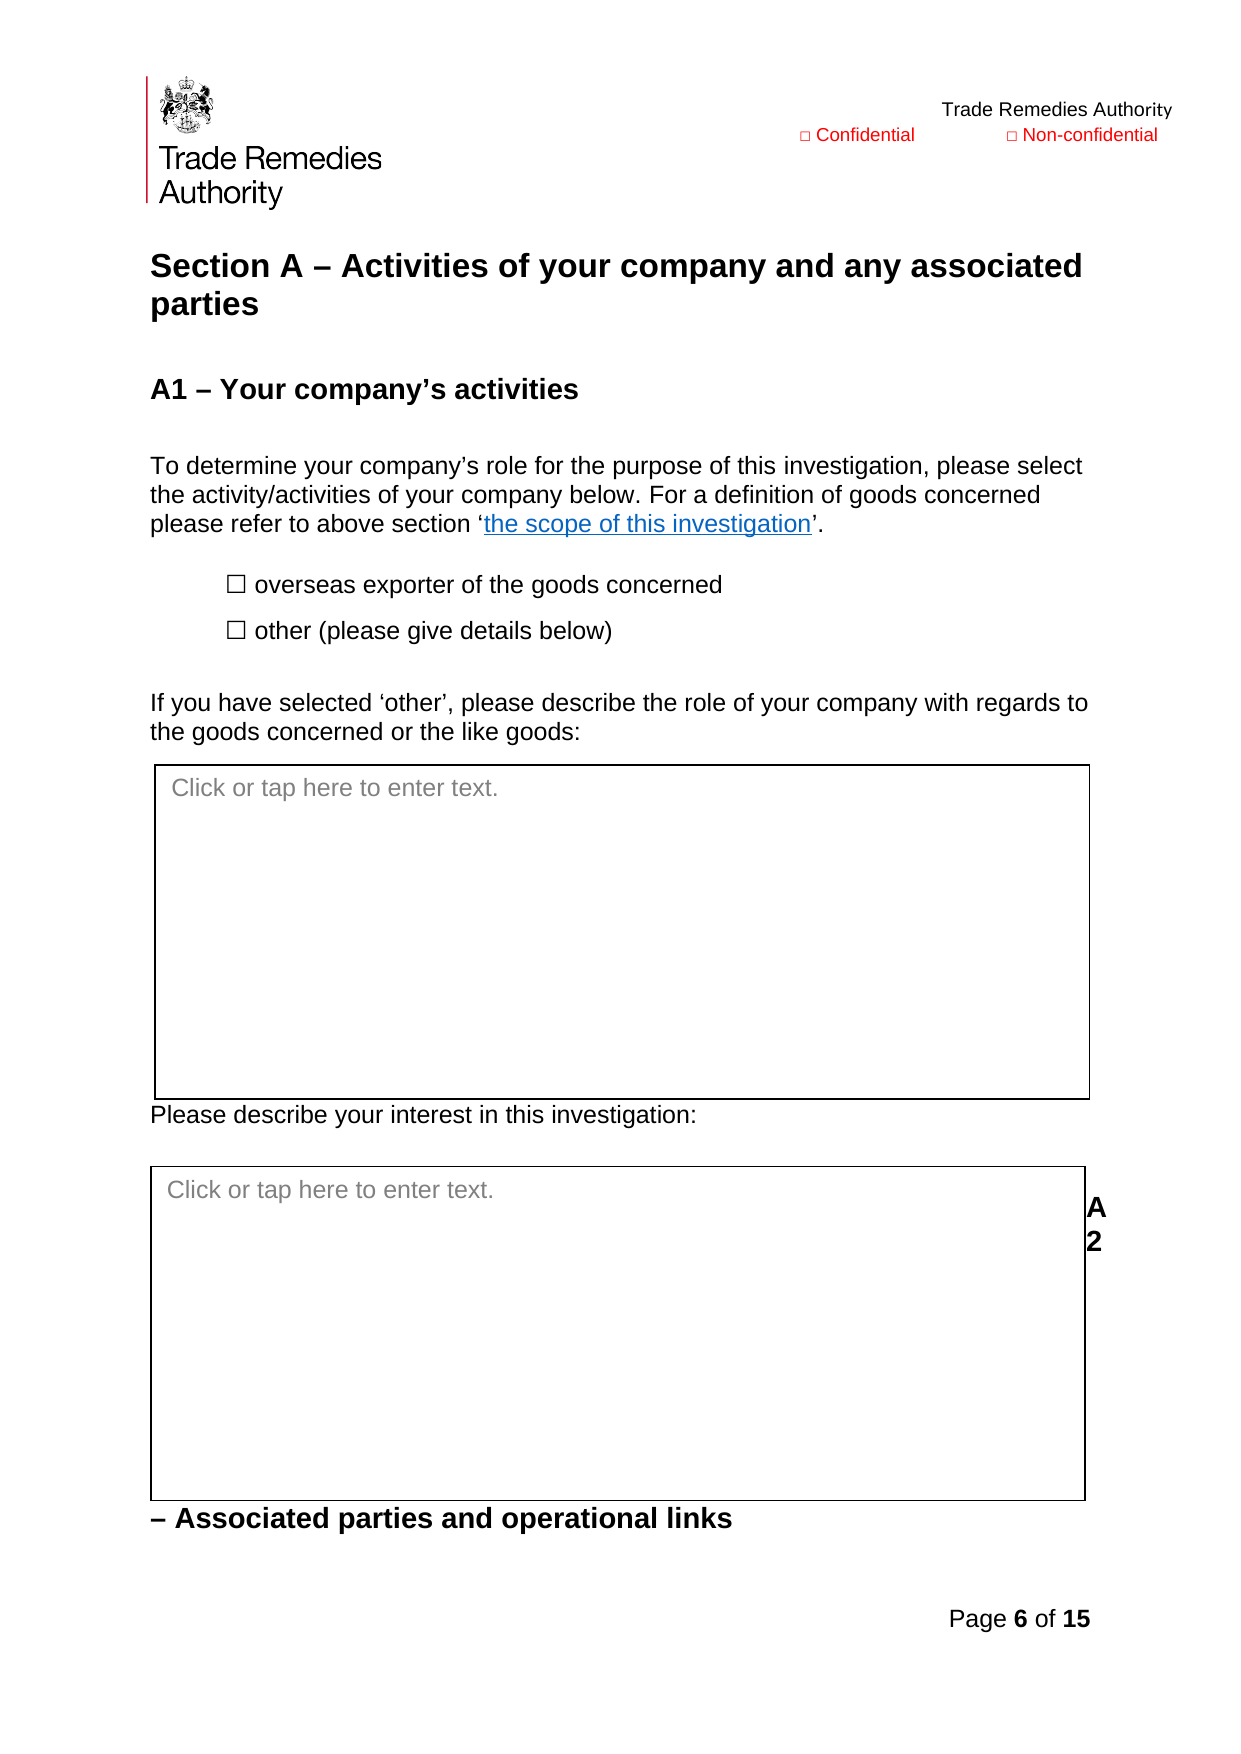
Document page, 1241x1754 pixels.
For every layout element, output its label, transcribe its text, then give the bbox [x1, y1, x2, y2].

text Click or tap here to enter text. [167, 1175, 1069, 1203]
text ☐ other (please give details below) [225, 613, 1090, 647]
text Please describe your interest in this investigation: [150, 774, 1090, 1128]
subtitle Section A – Activities of your company and any associated parties [150, 246, 1090, 323]
subtitle A1 – Your company’s activities [150, 372, 1090, 406]
text To determine your company’s role for the purpose of this investigation, please select the activity/activities of your company below. For a definition of goods concerned please refer to above section ‘the scope of this investigation’. [150, 451, 1090, 537]
subtitle A2 – Associated parties and operational links [150, 1190, 1090, 1535]
text ☐ overseas exporter of the goods concerned [225, 566, 1090, 600]
text [156, 766, 1089, 1098]
text If you have selected ‘other’, please describe the role of your company with regards to the goods concerned or the like goods: [150, 688, 1090, 746]
text Click or tap here to enter text. [171, 773, 1074, 802]
